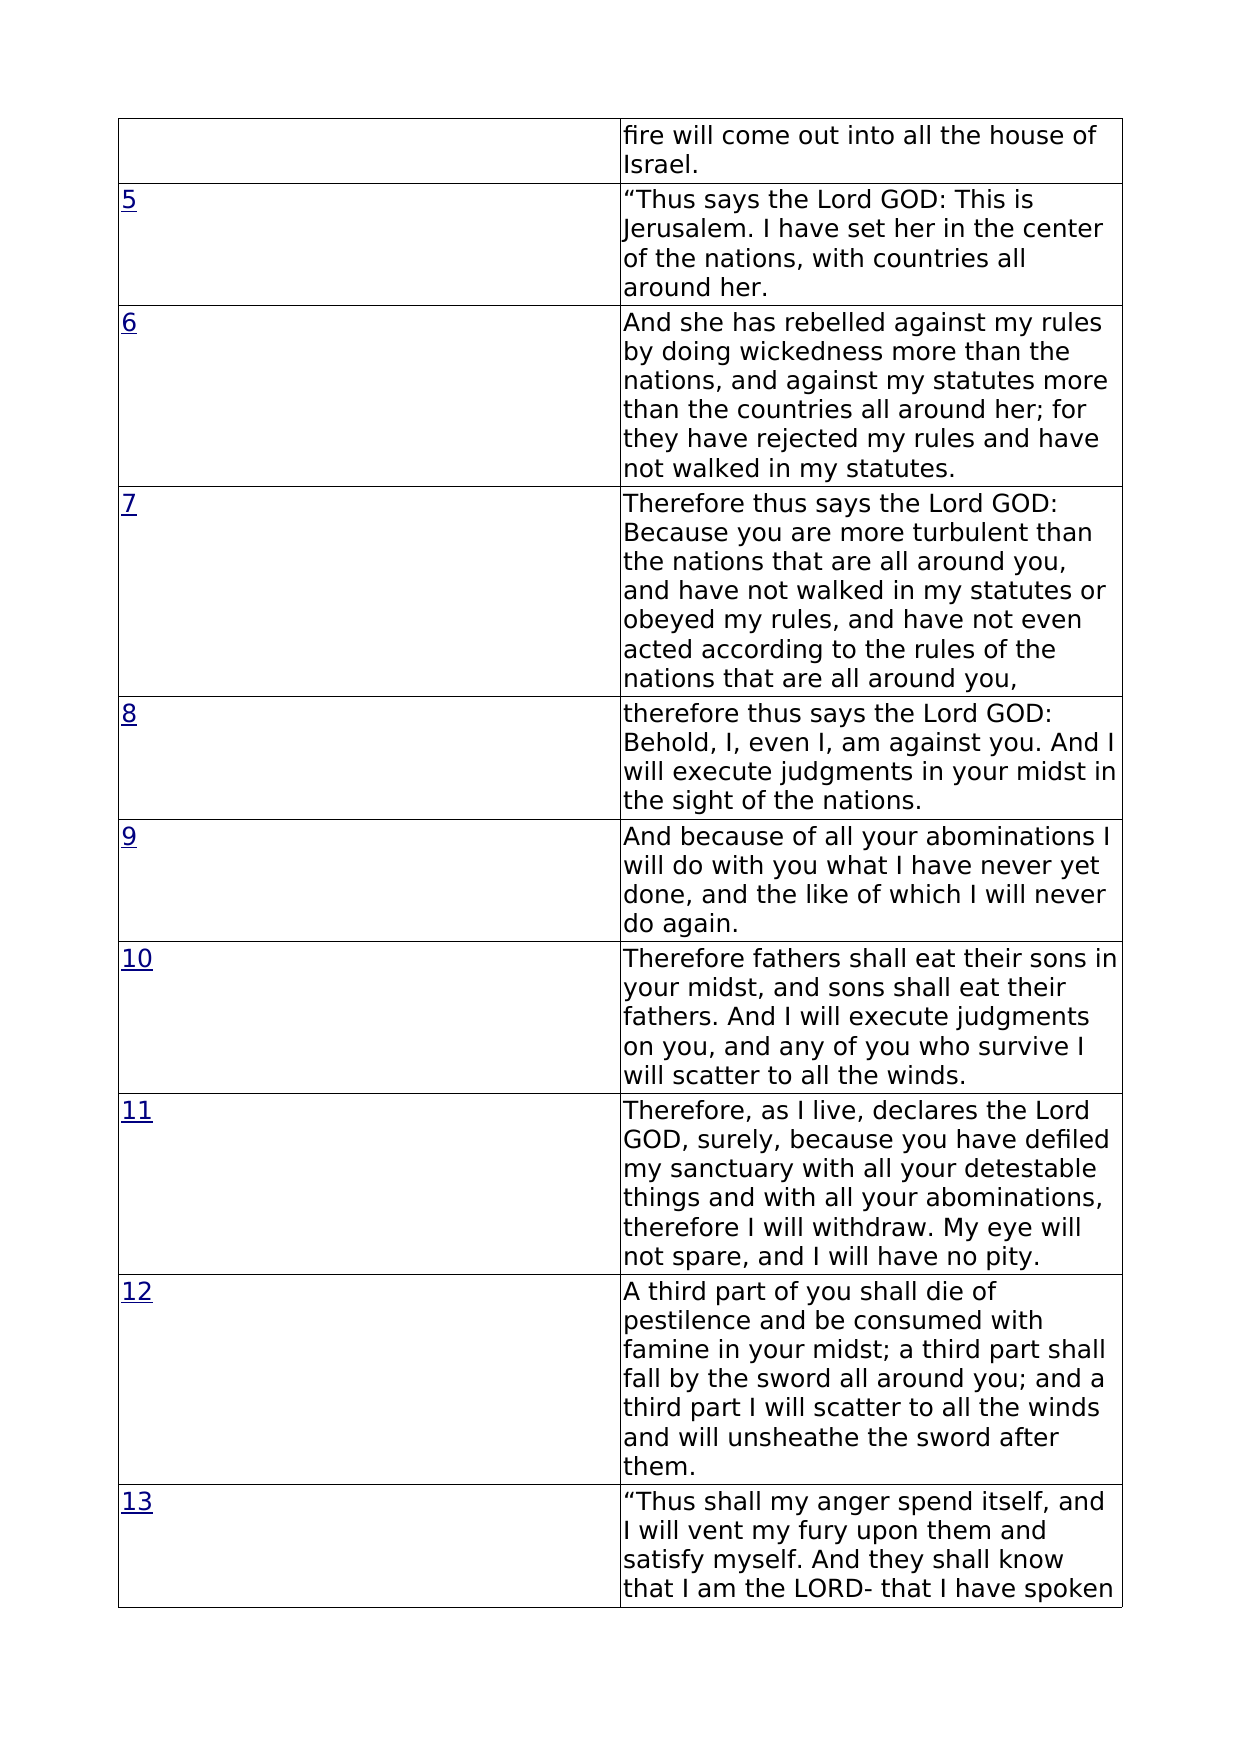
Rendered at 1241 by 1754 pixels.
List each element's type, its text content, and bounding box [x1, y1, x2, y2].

table_cell Therefore fathers shall eat their sons in your midst, and sons shall eat their fathers. And I will execute judgments on you, and any of you who survive I will scatter to all the winds. [621, 942, 1122, 1093]
table_cell And because of all your abominations I will do with you what I have never yet done, and the like of which I will never do again. [621, 820, 1122, 941]
table_cell 5 [119, 184, 620, 305]
table_cell 9 [119, 820, 620, 941]
table_cell Therefore, as I live, declares the Lord GOD, surely, because you have defiled my sanctuary with all your detestable things and with all your abominations, therefore I will withdraw. My eye will not spare, and I will have no pity. [621, 1094, 1122, 1274]
table_cell 12 [119, 1275, 620, 1484]
table_cell fire will come out into all the house of Israel. [621, 119, 1122, 182]
table_cell “Thus shall my anger spend itself, and I will vent my fury upon them and satisfy myself. And they shall know that I am the LORD- that I have spoken [621, 1485, 1122, 1607]
table_cell 6 [119, 306, 620, 486]
table_cell [119, 119, 620, 182]
table_cell 7 [119, 487, 620, 696]
table_cell 8 [119, 697, 620, 819]
table_cell therefore thus says the Lord GOD: Behold, I, even I, am against you. And I will execute judgments in your midst in the sight of the nations. [621, 697, 1122, 819]
table_cell 13 [119, 1485, 620, 1607]
table_cell A third part of you shall die of pestilence and be consumed with famine in your midst; a third part shall fall by the sword all around you; and a third part I will scatter to all the winds and will unsheathe the sword after them. [621, 1275, 1122, 1484]
table_cell “Thus says the Lord GOD: This is Jerusalem. I have set her in the center of the nations, with countries all around her. [621, 184, 1122, 305]
table_cell Therefore thus says the Lord GOD: Because you are more turbulent than the nations that are all around you, and have not walked in my statutes or obeyed my rules, and have not even acted according to the rules of the nations that are all around you, [621, 487, 1122, 696]
table_cell And she has rebelled against my rules by doing wickedness more than the nations, and against my statutes more than the countries all around her; for they have rejected my rules and have not walked in my statutes. [621, 306, 1122, 486]
table_cell 11 [119, 1094, 620, 1274]
table_cell 10 [119, 942, 620, 1093]
